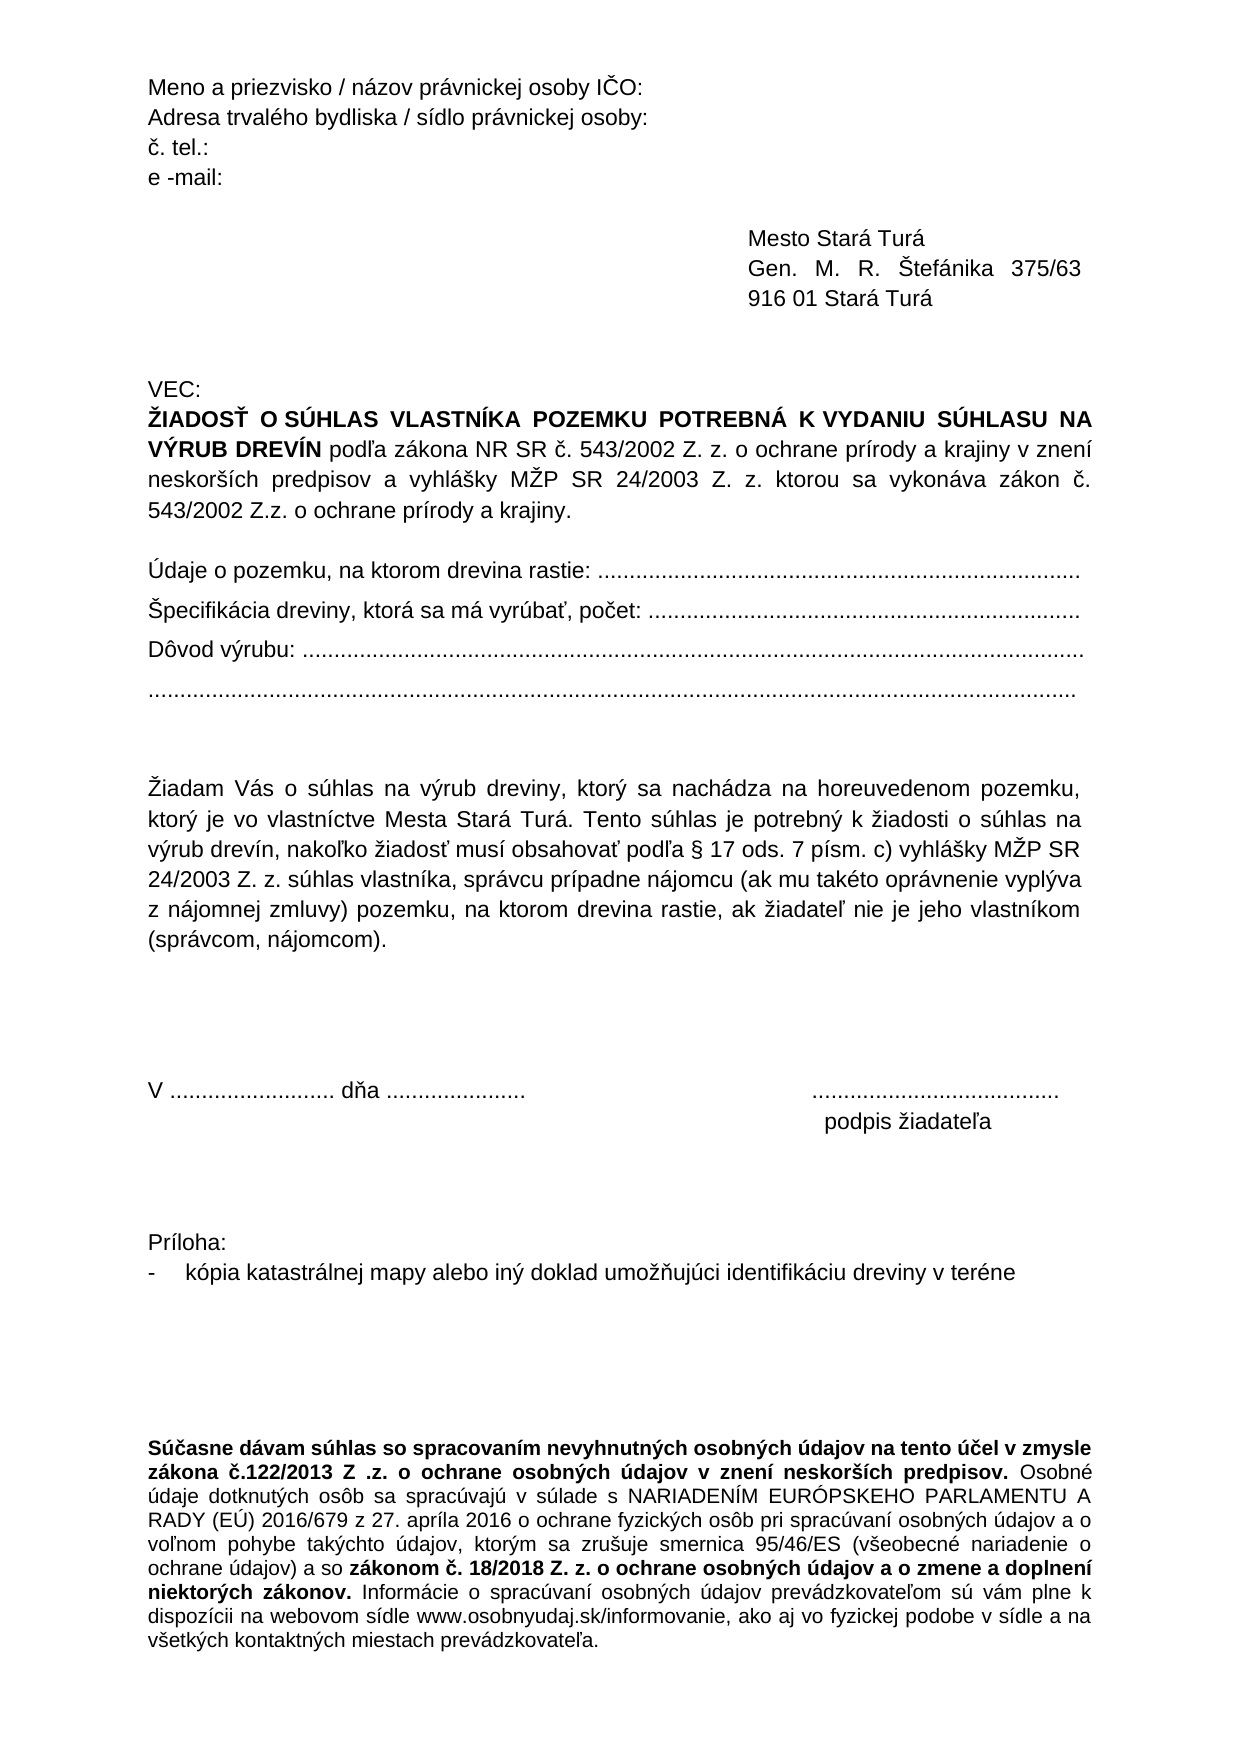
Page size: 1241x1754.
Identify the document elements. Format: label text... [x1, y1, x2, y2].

text e -mail: [148, 164, 1093, 191]
list kópia katastrálnej mapy alebo iný doklad umožňujúci identifikáciu dreviny v teréne [148, 1259, 1093, 1285]
text č. tel.: [148, 134, 1093, 161]
text Príloha: [148, 1228, 1093, 1255]
text Údaje o pozemku, na ktorom drevina rastie: ............................................................................ [148, 557, 1093, 583]
text podpis žiadateľa [148, 1108, 1093, 1134]
text Meno a priezvisko / názov právnickej osoby IČO: [148, 74, 1093, 100]
text Žiadosť o SÚHLAS VLASTNÍKA POZEMKU POTREBNÁ K VYDANIU SÚHLASU NA VÝRUB DREVíN podľa zákona NR SR č. 543/2002 Z. z. o ochrane prírody a krajiny v znení neskorších predpisov a vyhlášky MŽP SR 24/2003 Z. z. ktorou sa vykonáva zákon č. 543/2002 Z.z. o ochrane prírody a krajiny. [148, 406, 1093, 523]
text Mesto Stará Turá [686, 225, 1081, 251]
text Dôvod výrubu: ........................................................................................................................... [148, 636, 1093, 662]
text .................................................................................................................................................. [148, 676, 1093, 702]
text Špecifikácia dreviny, ktorá sa má vyrúbať, počet: .................................................................... [148, 597, 1093, 623]
text Žiadam Vás o súhlas na výrub dreviny, ktorý sa nachádza na horeuvedenom pozemku, ktorý je vo vlastníctve Mesta Stará Turá. Tento súhlas je potrebný k žiadosti o súhlas na výrub drevín, nakoľko žiadosť musí obsahovať podľa § 17 ods. 7 písm. c) vyhlášky MŽP SR 24/2003 Z. z. súhlas vlastníka, správcu prípadne nájomcu (ak mu takéto oprávnenie vyplýva z nájomnej zmluvy) pozemku, na ktorom drevina rastie, ak žiadateľ nie je jeho vlastníkom (správcom, nájomcom). [148, 775, 1081, 953]
text Gen. M. R. Štefánika 375/63 916 01 Stará Turá [748, 255, 1081, 312]
text Vec: [148, 376, 1093, 402]
text V .......................... dňa ...................... ....................................... [148, 1077, 1093, 1104]
text Adresa trvalého bydliska / sídlo právnickej osoby: [148, 104, 1093, 130]
